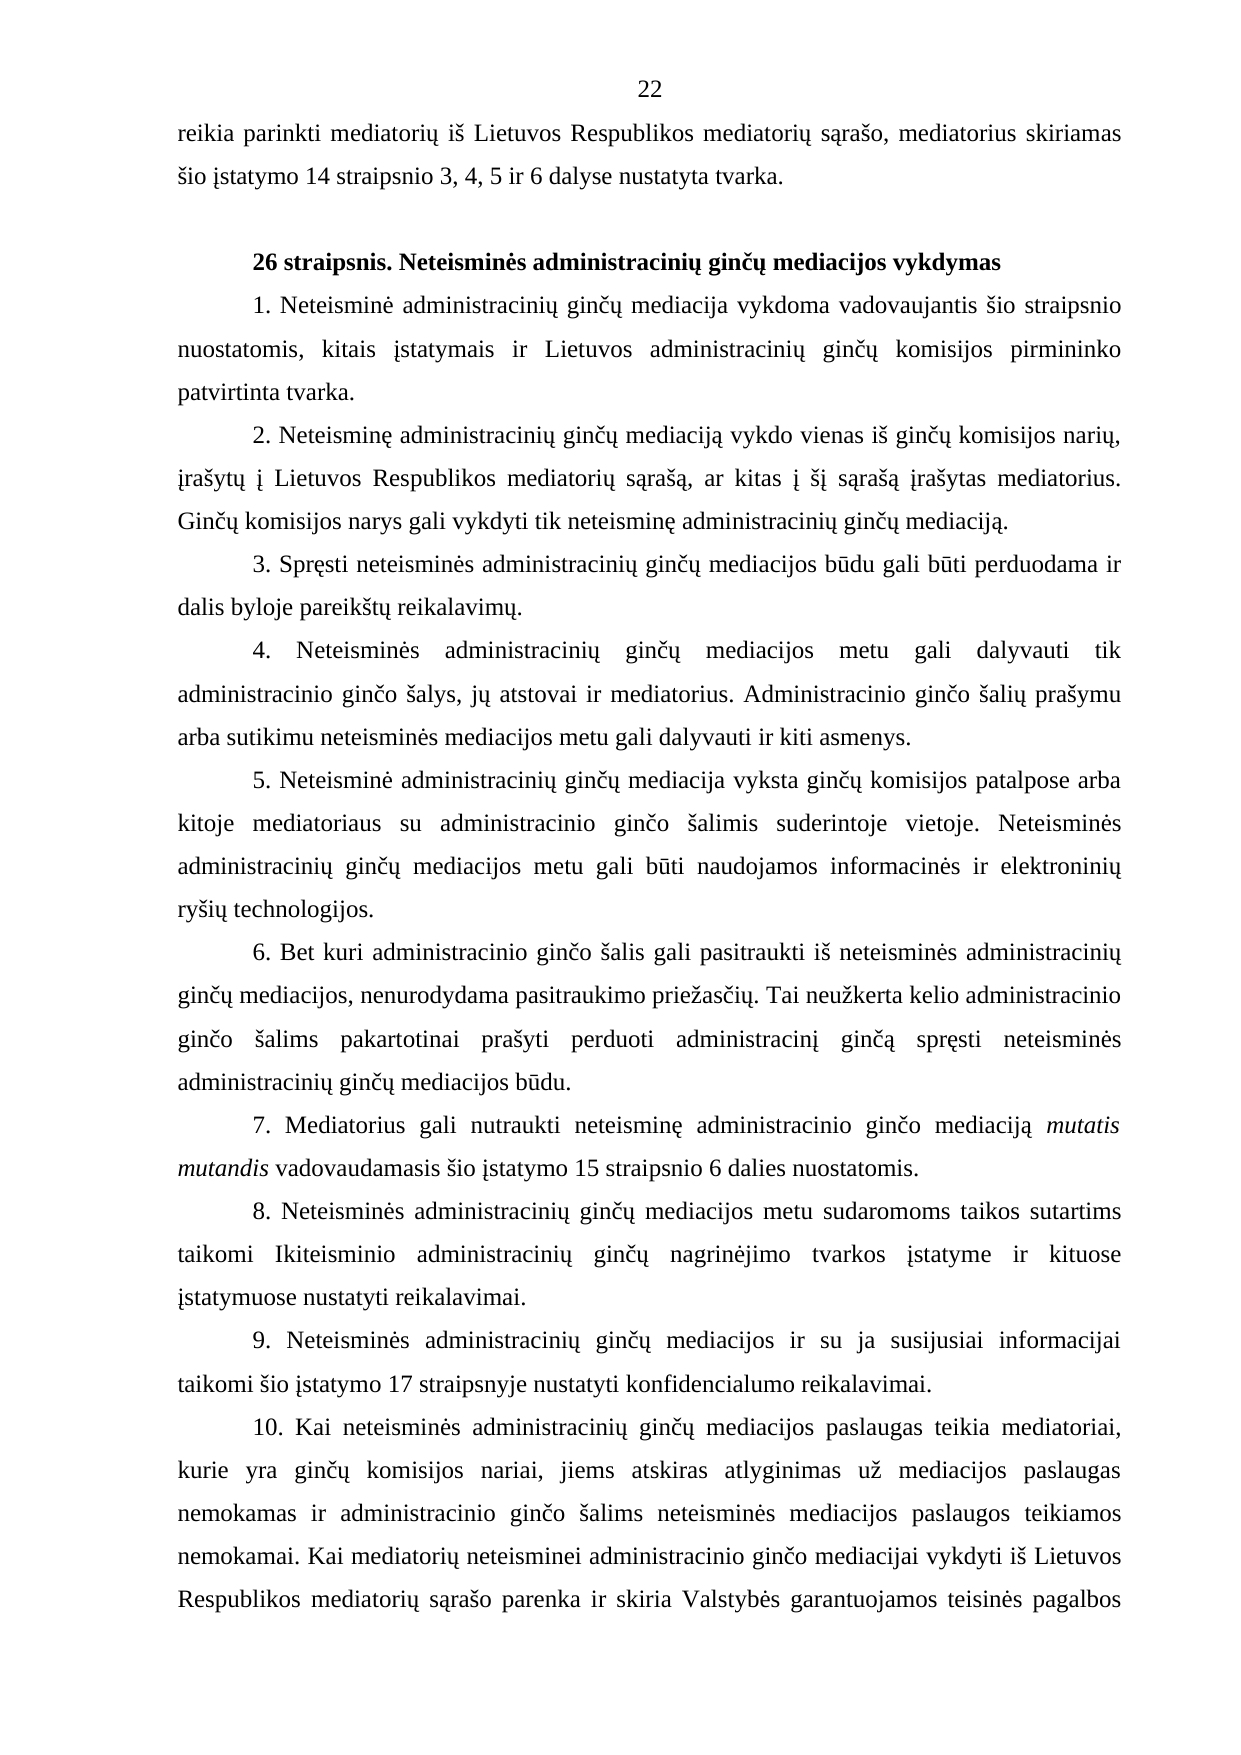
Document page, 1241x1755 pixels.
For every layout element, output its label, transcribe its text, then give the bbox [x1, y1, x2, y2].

text 6. Bet kuri administracinio ginčo šalis gali pasitraukti iš neteisminės administracinių ginčų mediacijos, nenurodydama pasitraukimo priežasčių. Tai neužkerta kelio administracinio ginčo šalims pakartotinai prašyti perduoti administracinį ginčą spręsti neteisminės administracinių ginčų mediacijos būdu. [177, 937, 1122, 1096]
text 3. Spręsti neteisminės administracinių ginčų mediacijos būdu gali būti perduodama ir dalis byloje pareikštų reikalavimų. [177, 549, 1122, 621]
text 8. Neteisminės administracinių ginčų mediacijos metu sudaromoms taikos sutartims taikomi Ikiteisminio administracinių ginčų nagrinėjimo tvarkos įstatyme ir kituose įstatymuose nustatyti reikalavimai. [177, 1196, 1122, 1311]
text 9. Neteisminės administracinių ginčų mediacijos ir su ja susijusiai informacijai taikomi šio įstatymo 17 straipsnyje nustatyti konfidencialumo reikalavimai. [177, 1326, 1122, 1397]
text 5. Neteisminė administracinių ginčų mediacija vyksta ginčų komisijos patalpose arba kitoje mediatoriaus su administracinio ginčo šalimis suderintoje vietoje. Neteisminės administracinių ginčų mediacijos metu gali būti naudojamos informacinės ir elektroninių ryšių technologijos. [177, 765, 1122, 923]
text 2. Neteisminę administracinių ginčų mediaciją vykdo vienas iš ginčų komisijos narių, įrašytų į Lietuvos Respublikos mediatorių sąrašą, ar kitas į šį sąrašą įrašytas mediatorius. Ginčų komisijos narys gali vykdyti tik neteisminę administracinių ginčų mediaciją. [177, 420, 1122, 535]
text 1. Neteisminė administracinių ginčų mediacija vykdoma vadovaujantis šio straipsnio nuostatomis, kitais įstatymais ir Lietuvos administracinių ginčų komisijos pirmininko patvirtinta tvarka. [177, 291, 1122, 406]
text 26 straipsnis. Neteisminės administracinių ginčų mediacijos vykdymas [177, 247, 1122, 276]
text 7. Mediatorius gali nutraukti neteisminę administracinio ginčo mediaciją mutatis mutandis vadovaudamasis šio įstatymo 15 straipsnio 6 dalies nuostatomis. [177, 1110, 1122, 1182]
text reikia parinkti mediatorių iš Lietuvos Respublikos mediatorių sąrašo, mediatorius skiriamas šio įstatymo 14 straipsnio 3, 4, 5 ir 6 dalyse nustatyta tvarka. [177, 118, 1122, 190]
text 10. Kai neteisminės administracinių ginčų mediacijos paslaugas teikia mediatoriai, kurie yra ginčų komisijos nariai, jiems atskiras atlyginimas už mediacijos paslaugas nemokamas ir administracinio ginčo šalims neteisminės mediacijos paslaugos teikiamos nemokamai. Kai mediatorių neteisminei administracinio ginčo mediacijai vykdyti iš Lietuvos Respublikos mediatorių sąrašo parenka ir skiria Valstybės garantuojamos teisinės pagalbos [177, 1412, 1122, 1613]
text 4. Neteisminės administracinių ginčų mediacijos metu gali dalyvauti tik administracinio ginčo šalys, jų atstovai ir mediatorius. Administracinio ginčo šalių prašymu arba sutikimu neteisminės mediacijos metu gali dalyvauti ir kiti asmenys. [177, 636, 1122, 751]
